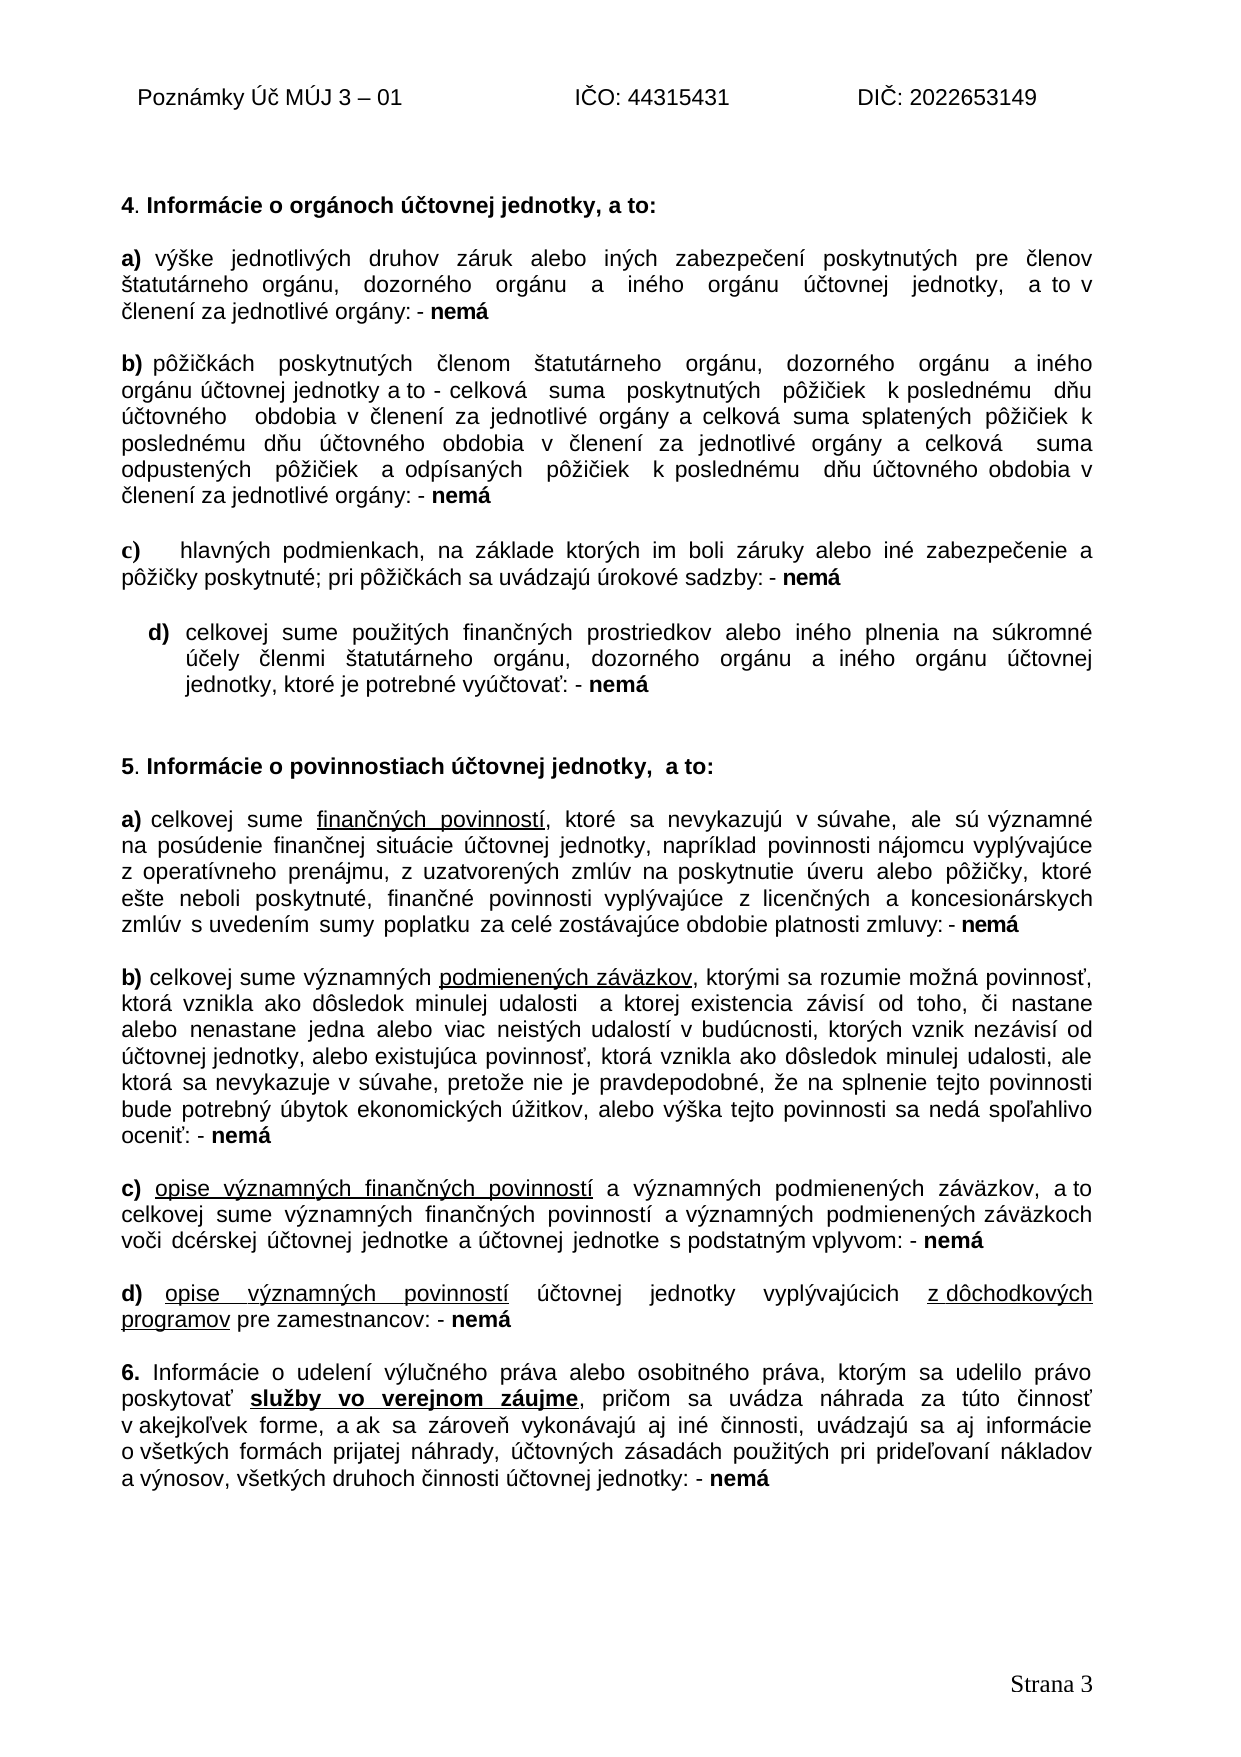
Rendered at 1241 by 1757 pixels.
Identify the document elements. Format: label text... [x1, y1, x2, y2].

text b) celkovej sume významných podmienených záväzkov, ktorými sa rozumie možná povinnosť, ktorá vznikla ako dôsledok minulej udalosti a ktorej existencia závisí od toho, či nastane alebo nenastane jedna alebo viac neistých udalostí v budúcnosti, ktorých vznik nezávisí od účtovnej jednotky, alebo existujúca povinnosť, ktorá vznikla ako dôsledok minulej udalosti, ale ktorá sa nevykazuje v súvahe, pretože nie je pravdepodobné, že na splnenie tejto povinnosti bude potrebný úbytok ekonomických úžitkov, alebo výška tejto povinnosti sa nedá spoľahlivo oceniť: - nemá [121, 964, 1093, 1148]
text b) pôžičkách poskytnutých členom štatutárneho orgánu, dozorného orgánu a iného orgánu účtovnej jednotky a to - celková suma poskytnutých pôžičiek k poslednému dňu účtovného obdobia v členení za jednotlivé orgány a celková suma splatených pôžičiek k poslednému dňu účtovného obdobia v členení za jednotlivé orgány a celková suma odpustených pôžičiek a odpísaných pôžičiek k poslednému dňu účtovného obdobia v členení za jednotlivé orgány: - nemá [121, 350, 1093, 508]
text a) celkovej sume finančných povinností, ktoré sa nevykazujú v súvahe, ale sú významné na posúdenie finančnej situácie účtovnej jednotky, napríklad povinnosti nájomcu vyplývajúce z operatívneho prenájmu, z uzatvorených zmlúv na poskytnutie úveru alebo pôžičky, ktoré ešte neboli poskytnuté, finančné povinnosti vyplývajúce z licenčných a koncesionárskych zmlúv s uvedením sumy poplatku za celé zostávajúce obdobie platnosti zmluvy: - nemá [121, 806, 1093, 937]
list celkovej sume použitých finančných prostriedkov alebo iného plnenia na súkromné účely členmi štatutárneho orgánu, dozorného orgánu a iného orgánu účtovnej jednotky, ktoré je potrebné vyúčtovať: - nemá [148, 619, 1093, 698]
text a) výške jednotlivých druhov záruk alebo iných zabezpečení poskytnutých pre členov štatutárneho orgánu, dozorného orgánu a iného orgánu účtovnej jednotky, a to v členení za jednotlivé orgány: - nemá [121, 245, 1093, 324]
text d) opise významných povinností účtovnej jednotky vyplývajúcich z dôchodkových programov pre zamestnancov: - nemá [121, 1280, 1093, 1333]
list hlavných podmienkach, na základe ktorých im boli záruky alebo iné zabezpečenie a pôžičky poskytnuté; pri pôžičkách sa uvádzajú úrokové sadzby: - nemá [121, 535, 1093, 590]
text 5. Informácie o povinnostiach účtovnej jednotky, a to: [121, 753, 1093, 779]
text c) opise významných finančných povinností a významných podmienených záväzkov, a to celkovej sume významných finančných povinností a významných podmienených záväzkoch voči dcérskej účtovnej jednotke a účtovnej jednotke s podstatným vplyvom: - nemá [121, 1174, 1093, 1254]
text 4. Informácie o orgánoch účtovnej jednotky, a to: [121, 192, 1093, 219]
text 6. Informácie o udelení výlučného práva alebo osobitného práva, ktorým sa udelilo právo poskytovať služby vo verejnom záujme, pričom sa uvádza náhrada za túto činnosť v akejkoľvek forme, a ak sa zároveň vykonávajú aj iné činnosti, uvádzajú sa aj informácie o všetkých formách prijatej náhrady, účtovných zásadách použitých pri prideľovaní nákladov a výnosov, všetkých druhoch činnosti účtovnej jednotky: - nemá [121, 1359, 1093, 1491]
